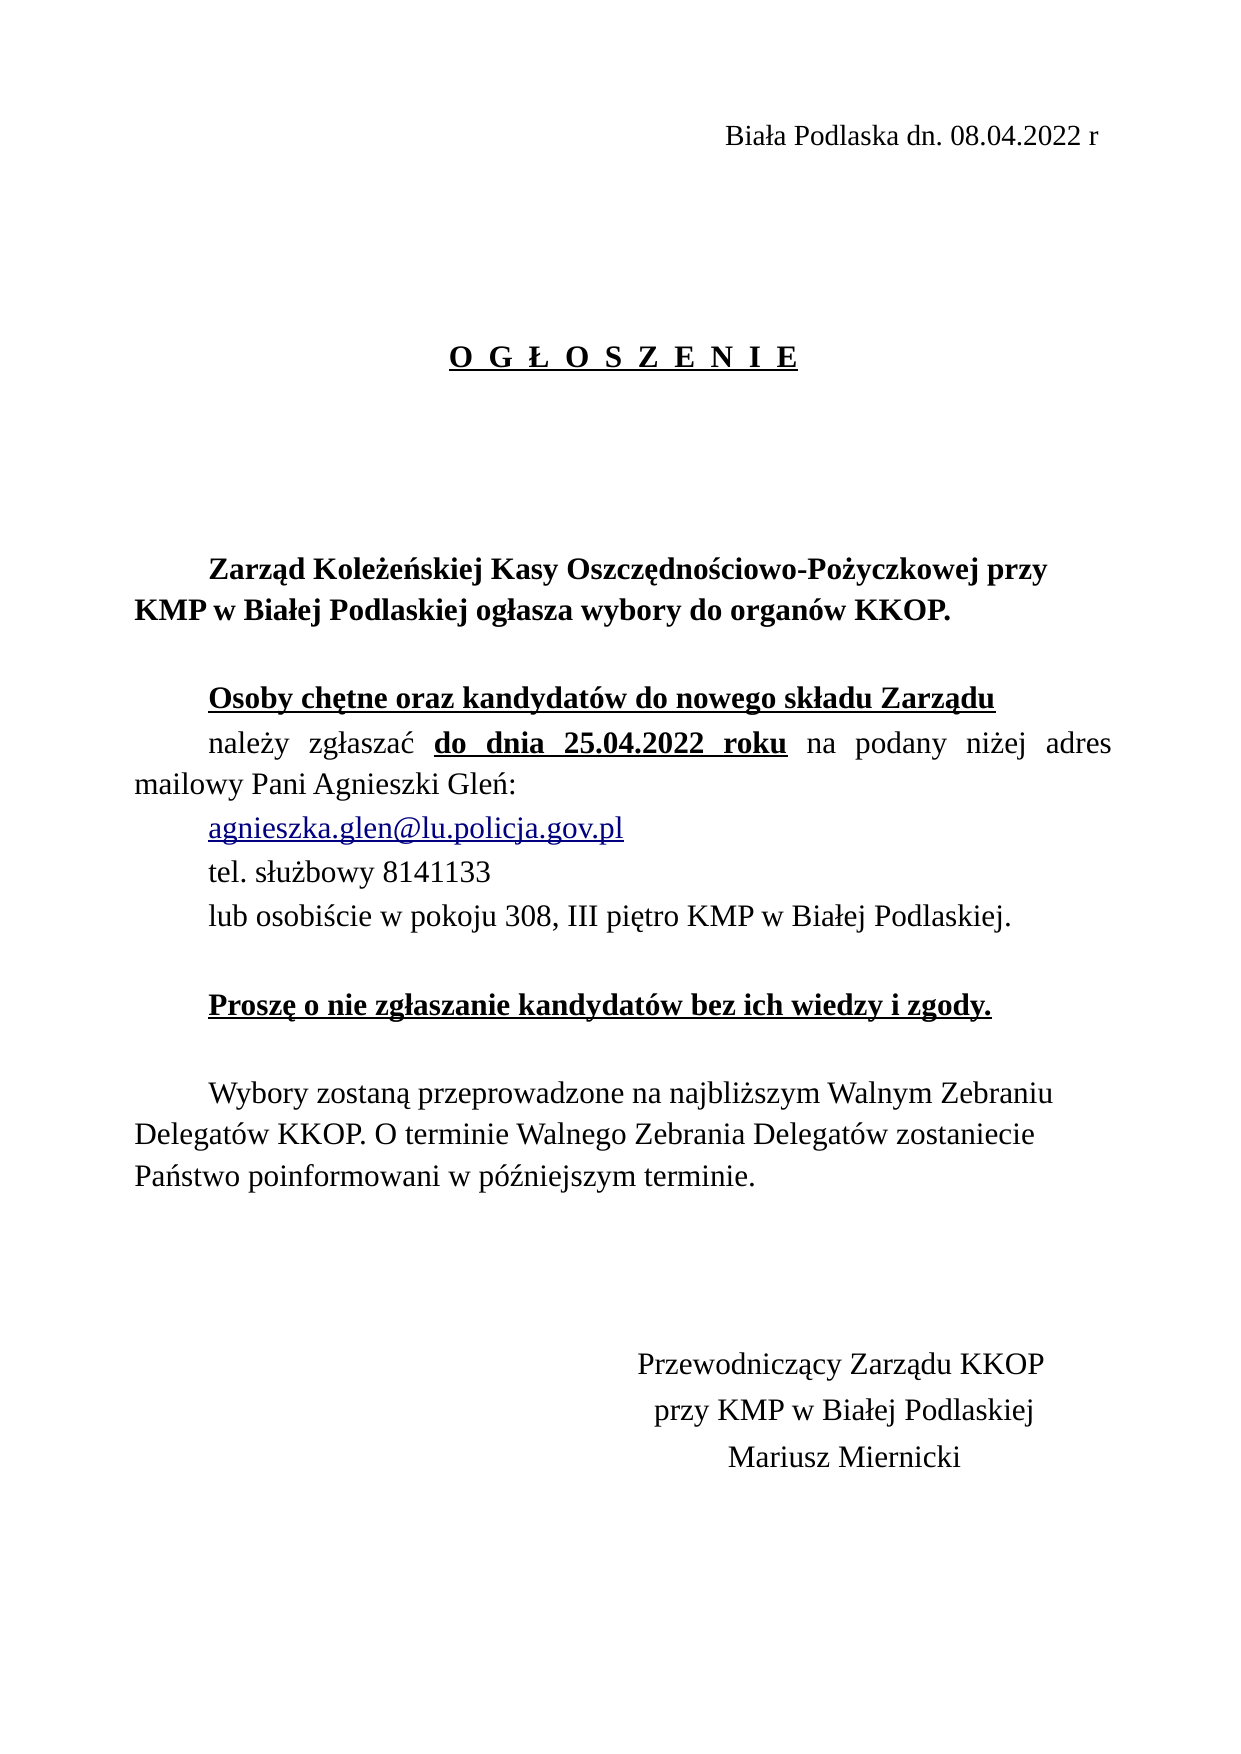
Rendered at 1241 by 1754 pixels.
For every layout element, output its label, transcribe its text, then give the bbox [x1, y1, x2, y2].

text Mariusz Miernicki [577, 1438, 1112, 1474]
text lub osobiście w pokoju 308, III piętro KMP w Białej Podlaskiej. [134, 898, 1112, 933]
text Proszę o nie zgłaszanie kandydatów bez ich wiedzy i zgody. [134, 986, 1112, 1022]
text przy KMP w Białej Podlaskiej [577, 1392, 1112, 1428]
text O G Ł O S Z E N I E [134, 338, 1112, 374]
text należy zgłaszać do dnia 25.04.2022 roku na podany niżej adres mailowy Pani Agnieszki Gleń: [134, 724, 1112, 801]
text Biała Podlaska dn. 08.04.2022 r [134, 118, 1112, 152]
text Wybory zostaną przeprowadzone na najbliższym Walnym Zebraniu Delegatów KKOP. O terminie Walnego Zebrania Delegatów zostaniecie Państwo poinformowani w późniejszym terminie. [134, 1074, 1112, 1193]
text Osoby chętne oraz kandydatów do nowego składu Zarządu [134, 680, 1112, 716]
text Zarząd Koleżeńskiej Kasy Oszczędnościowo-Pożyczkowej przy KMP w Białej Podlaskiej ogłasza wybory do organów KKOP. [134, 550, 1112, 627]
text Przewodniczący Zarządu KKOP [577, 1345, 1112, 1381]
text tel. służbowy 8141133 [134, 853, 1112, 889]
text agnieszka.glen@lu.policja.gov.pl [134, 809, 1112, 845]
